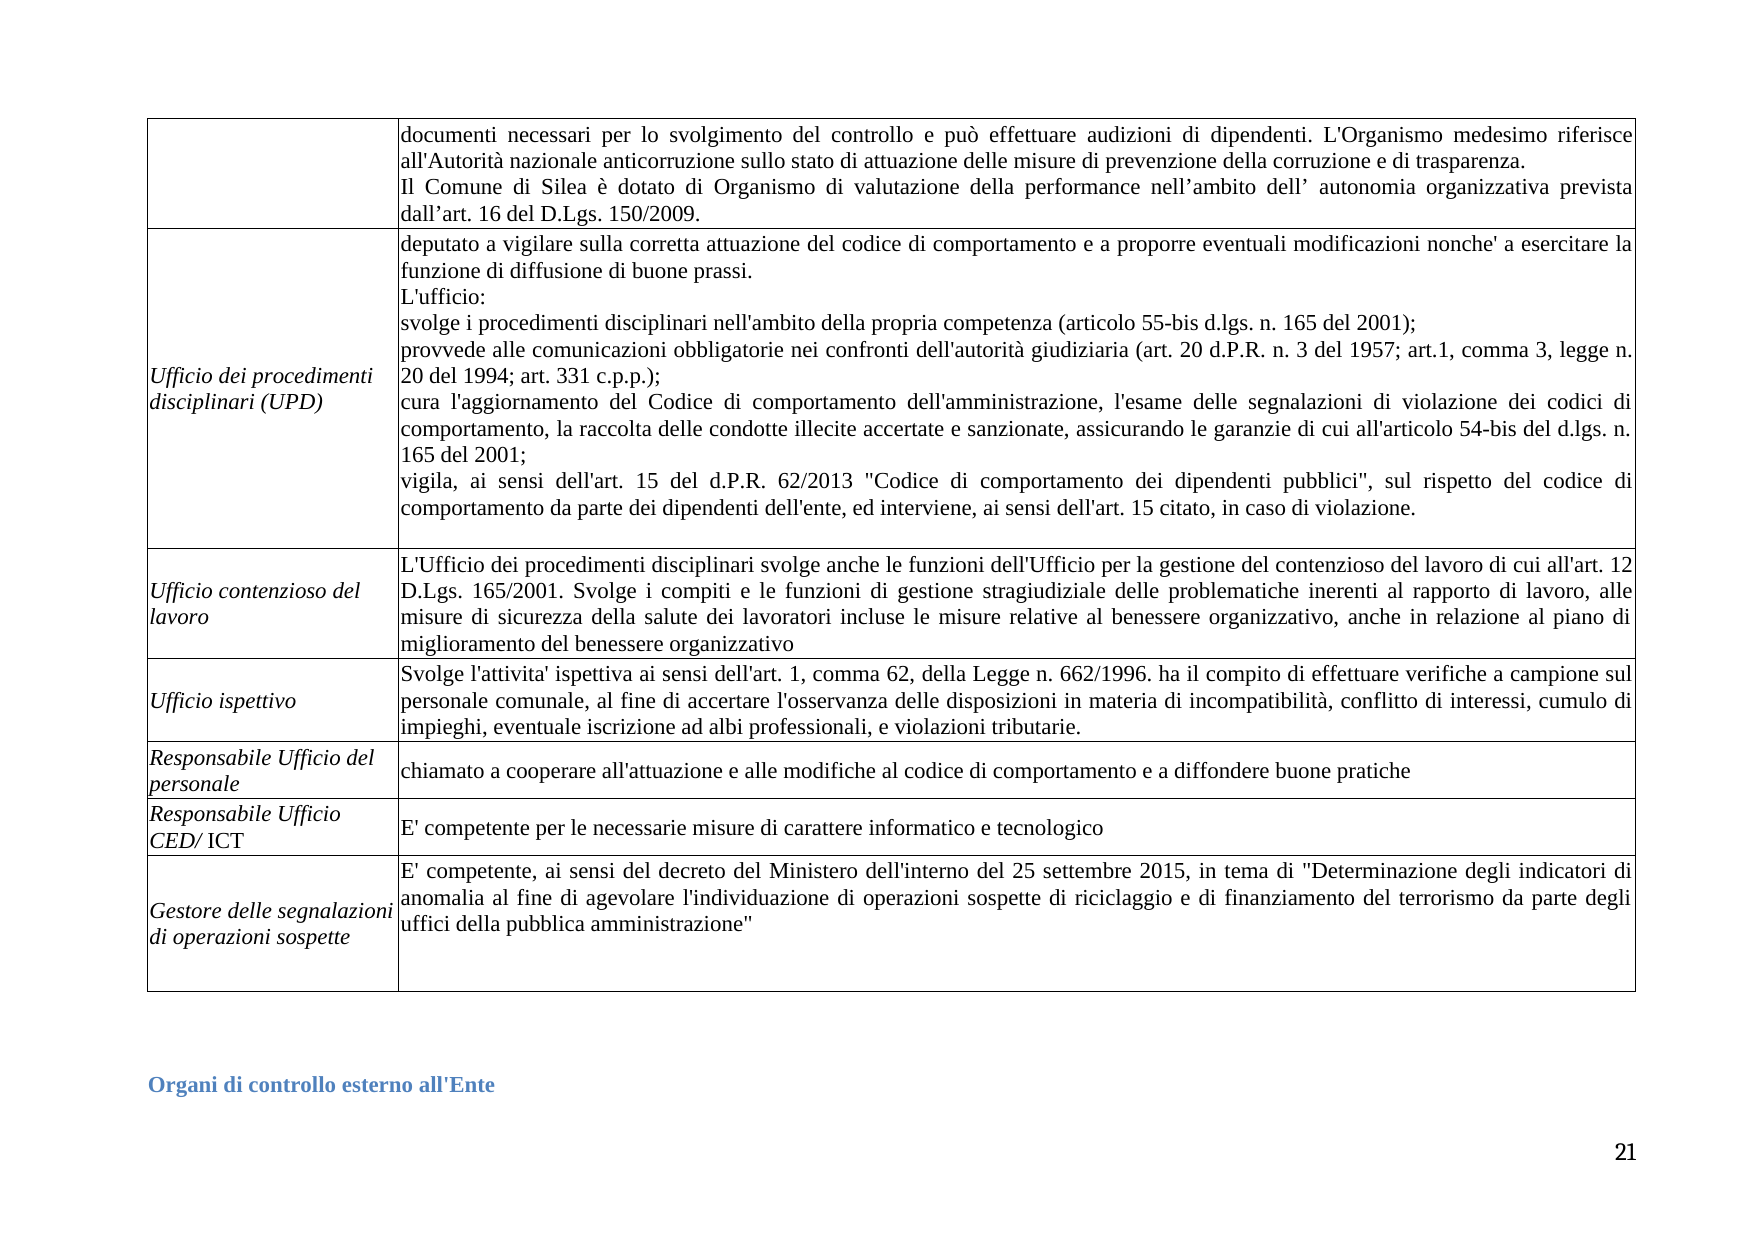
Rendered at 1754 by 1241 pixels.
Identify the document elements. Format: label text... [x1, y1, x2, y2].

table_cell Gestore delle segnalazioni di operazioni sospette [148, 856, 398, 991]
table_cell Ufficio ispettivo [148, 659, 398, 741]
table_cell Responsabile Ufficio del personale [148, 742, 398, 798]
table_cell documenti necessari per lo svolgimento del controllo e può effettuare audizioni di dipendenti. L'Organismo medesimo riferisce all'Autorità nazionale anticorruzione sullo stato di attuazione delle misure di prevenzione della corruzione e di trasparenza. Il Comune di Silea è dotato di Organismo di valutazione della performance nell’ambito dell’ autonomia organizzativa prevista dall’art. 16 del D.Lgs. 150/2009. [399, 119, 1635, 228]
table_cell E' competente, ai sensi del decreto del Ministero dell'interno del 25 settembre 2015, in tema di "Determinazione degli indicatori di anomalia al fine di agevolare l'individuazione di operazioni sospette di riciclaggio e di finanziamento del terrorismo da parte degli uffici della pubblica amministrazione" [399, 856, 1635, 991]
table_cell chiamato a cooperare all'attuazione e alle modifiche al codice di comportamento e a diffondere buone pratiche [399, 742, 1635, 798]
text Organi di controllo esterno all'Ente [148, 1071, 1636, 1097]
table_cell Svolge l'attivita' ispettiva ai sensi dell'art. 1, comma 62, della Legge n. 662/1996. ha il compito di effettuare verifiche a campione sul personale comunale, al fine di accertare l'osservanza delle disposizioni in materia di incompatibilità, conflitto di interessi, cumulo di impieghi, eventuale iscrizione ad albi professionali, e violazioni tributarie. [399, 659, 1635, 741]
table_cell E' competente per le necessarie misure di carattere informatico e tecnologico [399, 799, 1635, 855]
table_cell Responsabile Ufficio CED/ ICT [148, 799, 398, 855]
table_cell L'Ufficio dei procedimenti disciplinari svolge anche le funzioni dell'Ufficio per la gestione del contenzioso del lavoro di cui all'art. 12 D.Lgs. 165/2001. Svolge i compiti e le funzioni di gestione stragiudiziale delle problematiche inerenti al rapporto di lavoro, alle misure di sicurezza della salute dei lavoratori incluse le misure relative al benessere organizzativo, anche in relazione al piano di miglioramento del benessere organizzativo [399, 549, 1635, 658]
table_cell deputato a vigilare sulla corretta attuazione del codice di comportamento e a proporre eventuali modificazioni nonche' a esercitare la funzione di diffusione di buone prassi. L'ufficio: svolge i procedimenti disciplinari nell'ambito della propria competenza (articolo 55-bis d.lgs. n. 165 del 2001); provvede alle comunicazioni obbligatorie nei confronti dell'autorità giudiziaria (art. 20 d.P.R. n. 3 del 1957; art.1, comma 3, legge n. 20 del 1994; art. 331 c.p.p.); cura l'aggiornamento del Codice di comportamento dell'amministrazione, l'esame delle segnalazioni di violazione dei codici di comportamento, la raccolta delle condotte illecite accertate e sanzionate, assicurando le garanzie di cui all'articolo 54-bis del d.lgs. n. 165 del 2001; vigila, ai sensi dell'art. 15 del d.P.R. 62/2013 "Codice di comportamento dei dipendenti pubblici", sul rispetto del codice di comportamento da parte dei dipendenti dell'ente, ed interviene, ai sensi dell'art. 15 citato, in caso di violazione. [399, 229, 1635, 548]
table_cell Ufficio contenzioso del lavoro [148, 549, 398, 658]
table_cell [148, 119, 398, 228]
table_cell Ufficio dei procedimenti disciplinari (UPD) [148, 229, 398, 548]
